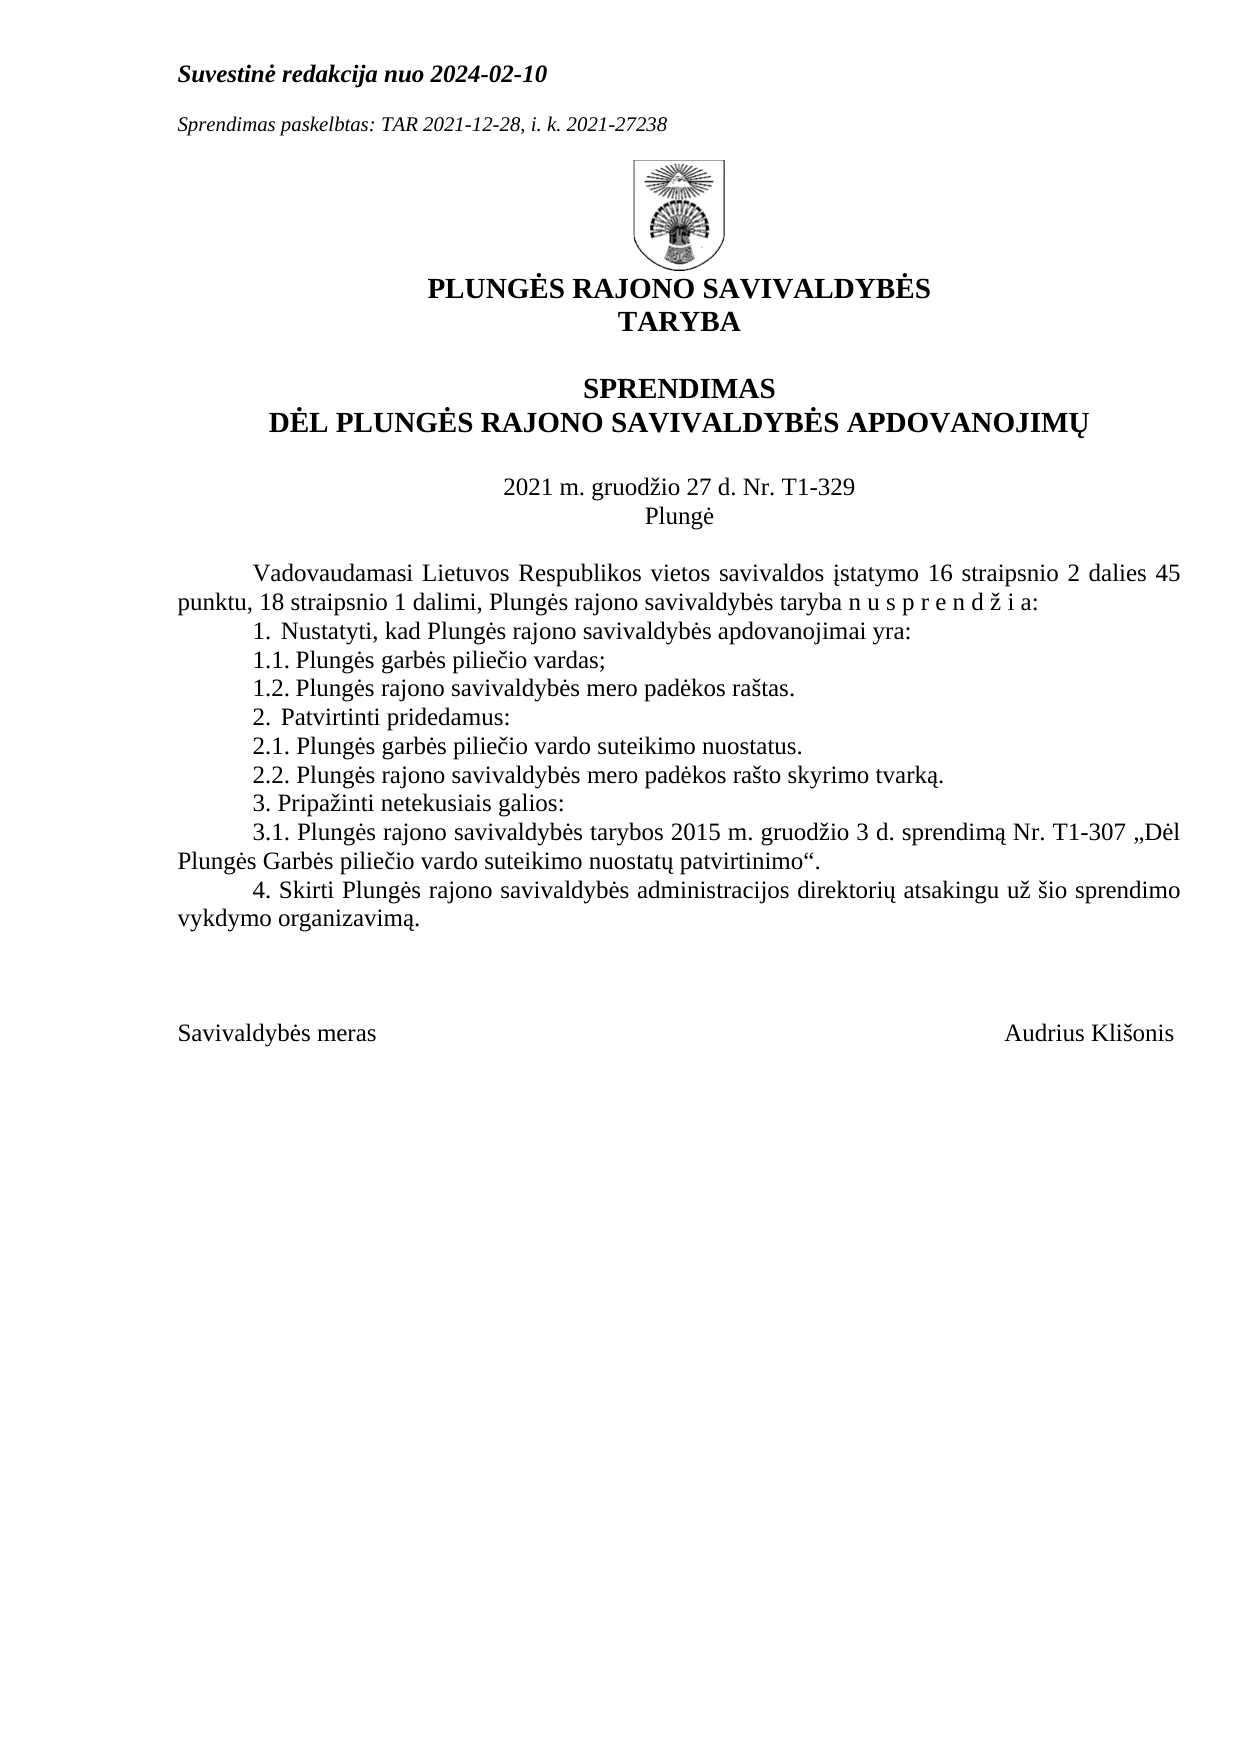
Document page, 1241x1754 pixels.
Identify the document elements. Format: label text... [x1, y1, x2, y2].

text Plungė [177, 501, 1181, 530]
text 3.1. Plungės rajono savivaldybės tarybos 2015 m. gruodžio 3 d. sprendimą Nr. T1-307 „Dėl Plungės Garbės piliečio vardo suteikimo nuostatų patvirtinimo“. [177, 817, 1181, 875]
text PLUNGĖS RAJONO SAVIVALDYBĖS [177, 271, 1181, 304]
text 3. Pripažinti netekusiais galios: [177, 788, 1181, 817]
text SPRENDIMAS [177, 372, 1181, 405]
text 2.1. Plungės garbės piliečio vardo suteikimo nuostatus. [177, 731, 1181, 760]
text 2.2. Plungės rajono savivaldybės mero padėkos rašto skyrimo tvarką. [177, 760, 1181, 788]
text Vadovaudamasi Lietuvos Respublikos vietos savivaldos įstatymo 16 straipsnio 2 dalies 45 punktu, 18 straipsnio 1 dalimi, Plungės rajono savivaldybės taryba n u s p r e n d ž i a: [177, 558, 1181, 616]
text 1.1. Plungės garbės piliečio vardas; [177, 645, 1181, 673]
text 1.2. Plungės rajono savivaldybės mero padėkos raštas. [177, 673, 1181, 702]
text DĖL PLUNGĖS RAJONO SAVIVALDYBĖS APDOVANOJIMŲ [177, 405, 1181, 439]
text Savivaldybės meras Audrius Klišonis [177, 1018, 1181, 1047]
text 4. Skirti Plungės rajono savivaldybės administracijos direktorių atsakingu už šio sprendimo vykdymo organizavimą. [177, 875, 1181, 932]
text TARYBA [177, 304, 1181, 338]
text 2. Patvirtinti pridedamus: [177, 702, 1181, 731]
text 2021 m. gruodžio 27 d. Nr. T1-329 [177, 472, 1181, 501]
text 1. Nustatyti, kad Plungės rajono savivaldybės apdovanojimai yra: [177, 616, 1181, 645]
text Suvestinė redakcija nuo 2024-02-10 [177, 59, 1181, 88]
text Sprendimas paskelbtas: TAR 2021-12-28, i. k. 2021-27238 [177, 112, 1181, 136]
